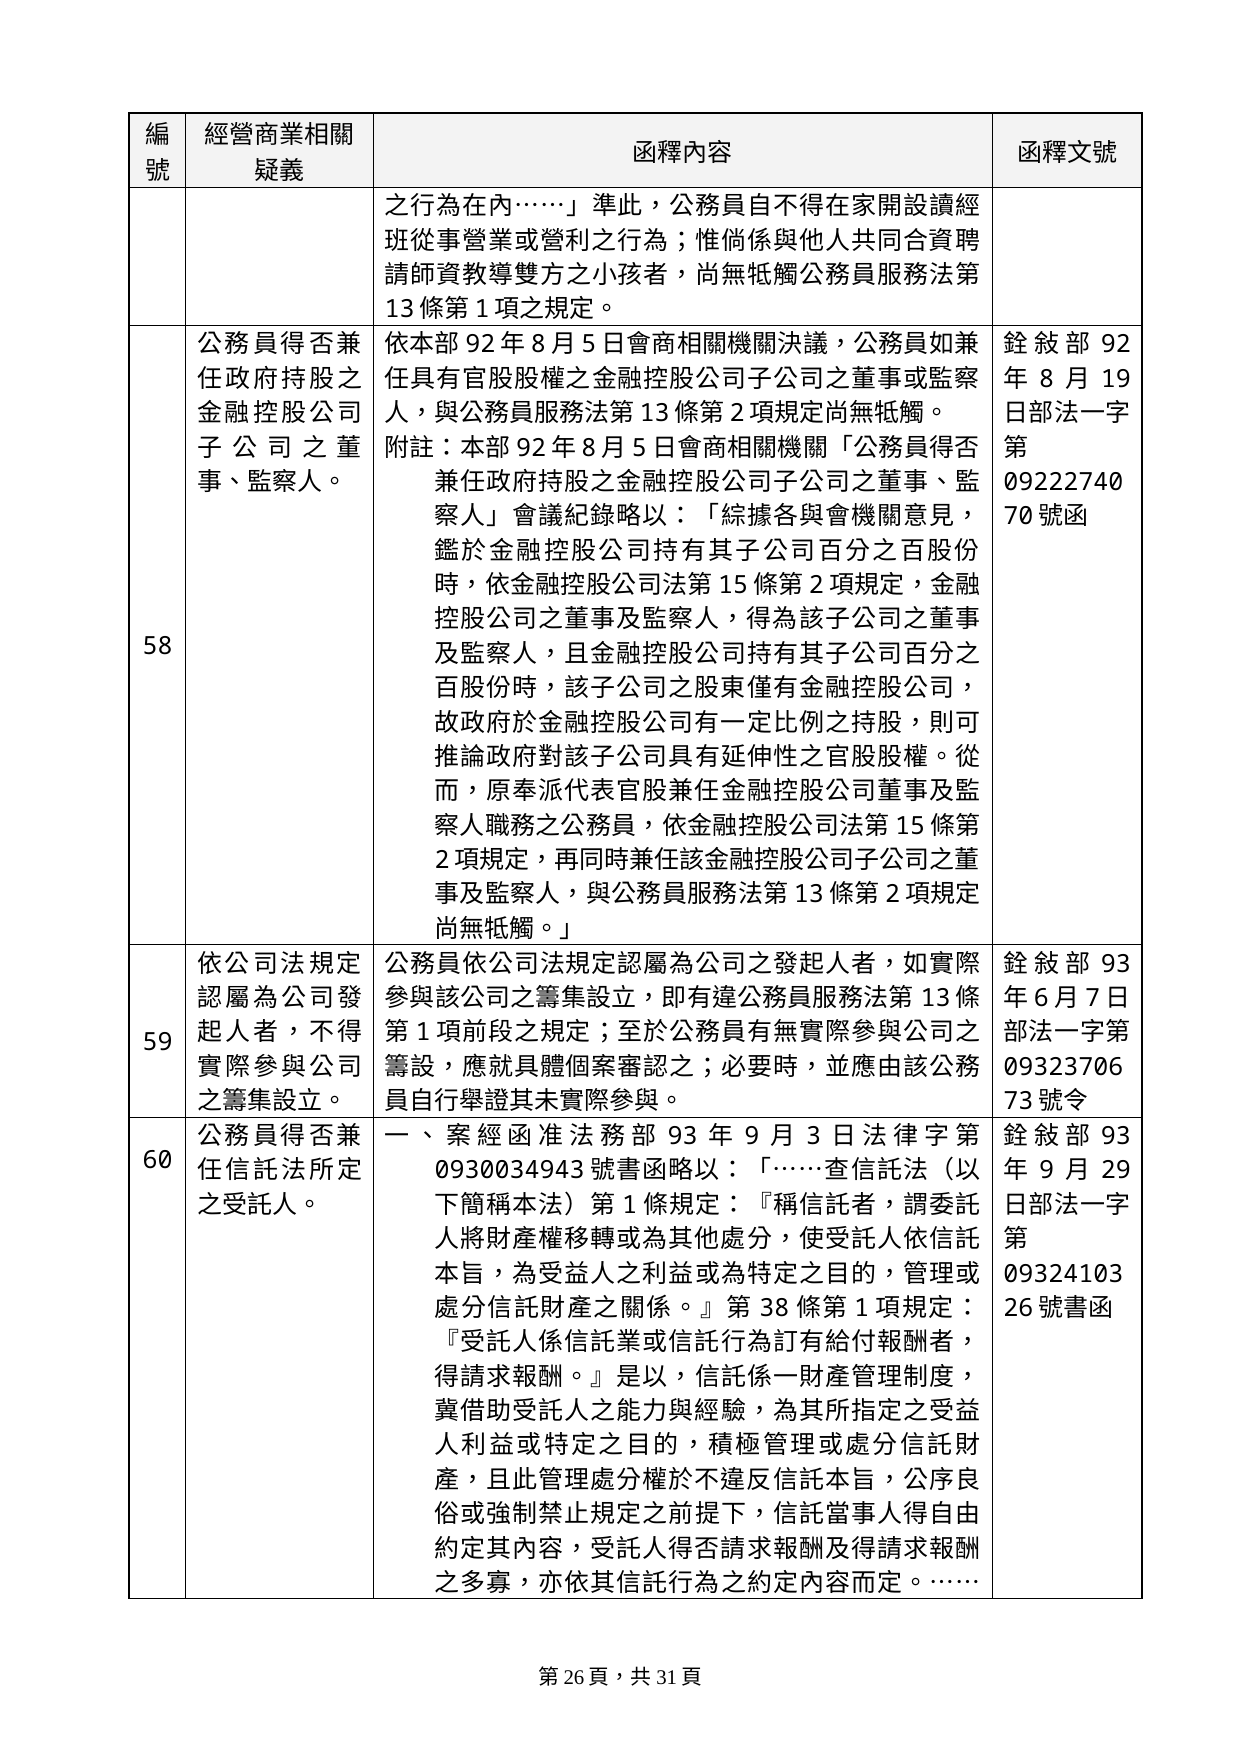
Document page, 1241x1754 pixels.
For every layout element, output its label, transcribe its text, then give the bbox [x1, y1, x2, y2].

table_cell 之行為在內……」準此，公務員自不得在家開設讀經班從事營業或營利之行為；惟倘係與他人共同合資聘請師資教導雙方之小孩者，尚無牴觸公務員服務法第13條第1項之規定。 [374, 188, 992, 325]
table_cell [993, 188, 1141, 325]
table_cell 依本部92年8月5日會商相關機關決議，公務員如兼任具有官股股權之金融控股公司子公司之董事或監察人，與公務員服務法第13條第2項規定尚無牴觸。 附註：本部92年8月5日會商相關機關「公務員得否兼任政府持股之金融控股公司子公司之董事、監察人」會議紀錄略以：「綜據各與會機關意見，鑑於金融控股公司持有其子公司百分之百股份時，依金融控股公司法第15條第2項規定，金融控股公司之董事及監察人，得為該子公司之董事及監察人，且金融控股公司持有其子公司百分之百股份時，該子公司之股東僅有金融控股公司，故政府於金融控股公司有一定比例之持股，則可推論政府對該子公司具有延伸性之官股股權。從而，原奉派代表官股兼任金融控股公司董事及監察人職務之公務員，依金融控股公司法第15條第2項規定，再同時兼任該金融控股公司子公司之董事及監察人，與公務員服務法第13條第2項規定尚無牴觸。」 [374, 326, 992, 944]
table_cell 60 [130, 1118, 185, 1598]
table_cell 銓敍部92年8月19日部法一字第0922274070號函 [993, 326, 1141, 944]
table_header 經營商業相關疑義 [186, 114, 373, 187]
table_header 函釋內容 [374, 114, 992, 187]
table_header 編號 [130, 114, 185, 187]
table_cell [130, 188, 185, 325]
table_cell 58 [130, 326, 185, 944]
table_cell 59 [130, 945, 185, 1116]
table_cell 銓敍部93年9月29日部法一字第0932410326號書函 [993, 1118, 1141, 1598]
table_cell 公務員得否兼任政府持股之金融控股公司子公司之董事、監察人。 [186, 326, 373, 944]
table_cell [186, 188, 373, 325]
table_cell 公務員依公司法規定認屬為公司之發起人者，如實際參與該公司之籌集設立，即有違公務員服務法第13條第1項前段之規定；至於公務員有無實際參與公司之籌設，應就具體個案審認之；必要時，並應由該公務員自行舉證其未實際參與。 [374, 945, 992, 1116]
table_cell 依公司法規定認屬為公司發起人者，不得實際參與公司之籌集設立。 [186, 945, 373, 1116]
table_cell 一、案經函准法務部93年9月3日法律字第0930034943號書函略以：「……查信託法（以下簡稱本法）第1條規定：『稱信託者，謂委託人將財產權移轉或為其他處分，使受託人依信託本旨，為受益人之利益或為特定之目的，管理或處分信託財產之關係。』第38條第1項規定：『受託人係信託業或信託行為訂有給付報酬者，得請求報酬。』是以，信託係一財產管理制度，冀借助受託人之能力與經驗，為其所指定之受益人利益或特定之目的，積極管理或處分信託財產，且此管理處分權於不違反信託本旨，公序良俗或強制禁止規定之前提下，信託當事人得自由約定其內容，受託人得否請求報酬及得請求報酬之多寡，亦依其信託行為之約定內容而定。…… [374, 1118, 992, 1598]
table_cell 銓敍部93年6月7日部法一字第0932370673號令 [993, 945, 1141, 1116]
table_header 函釋文號 [993, 114, 1141, 187]
table_cell 公務員得否兼任信託法所定之受託人。 [186, 1118, 373, 1598]
